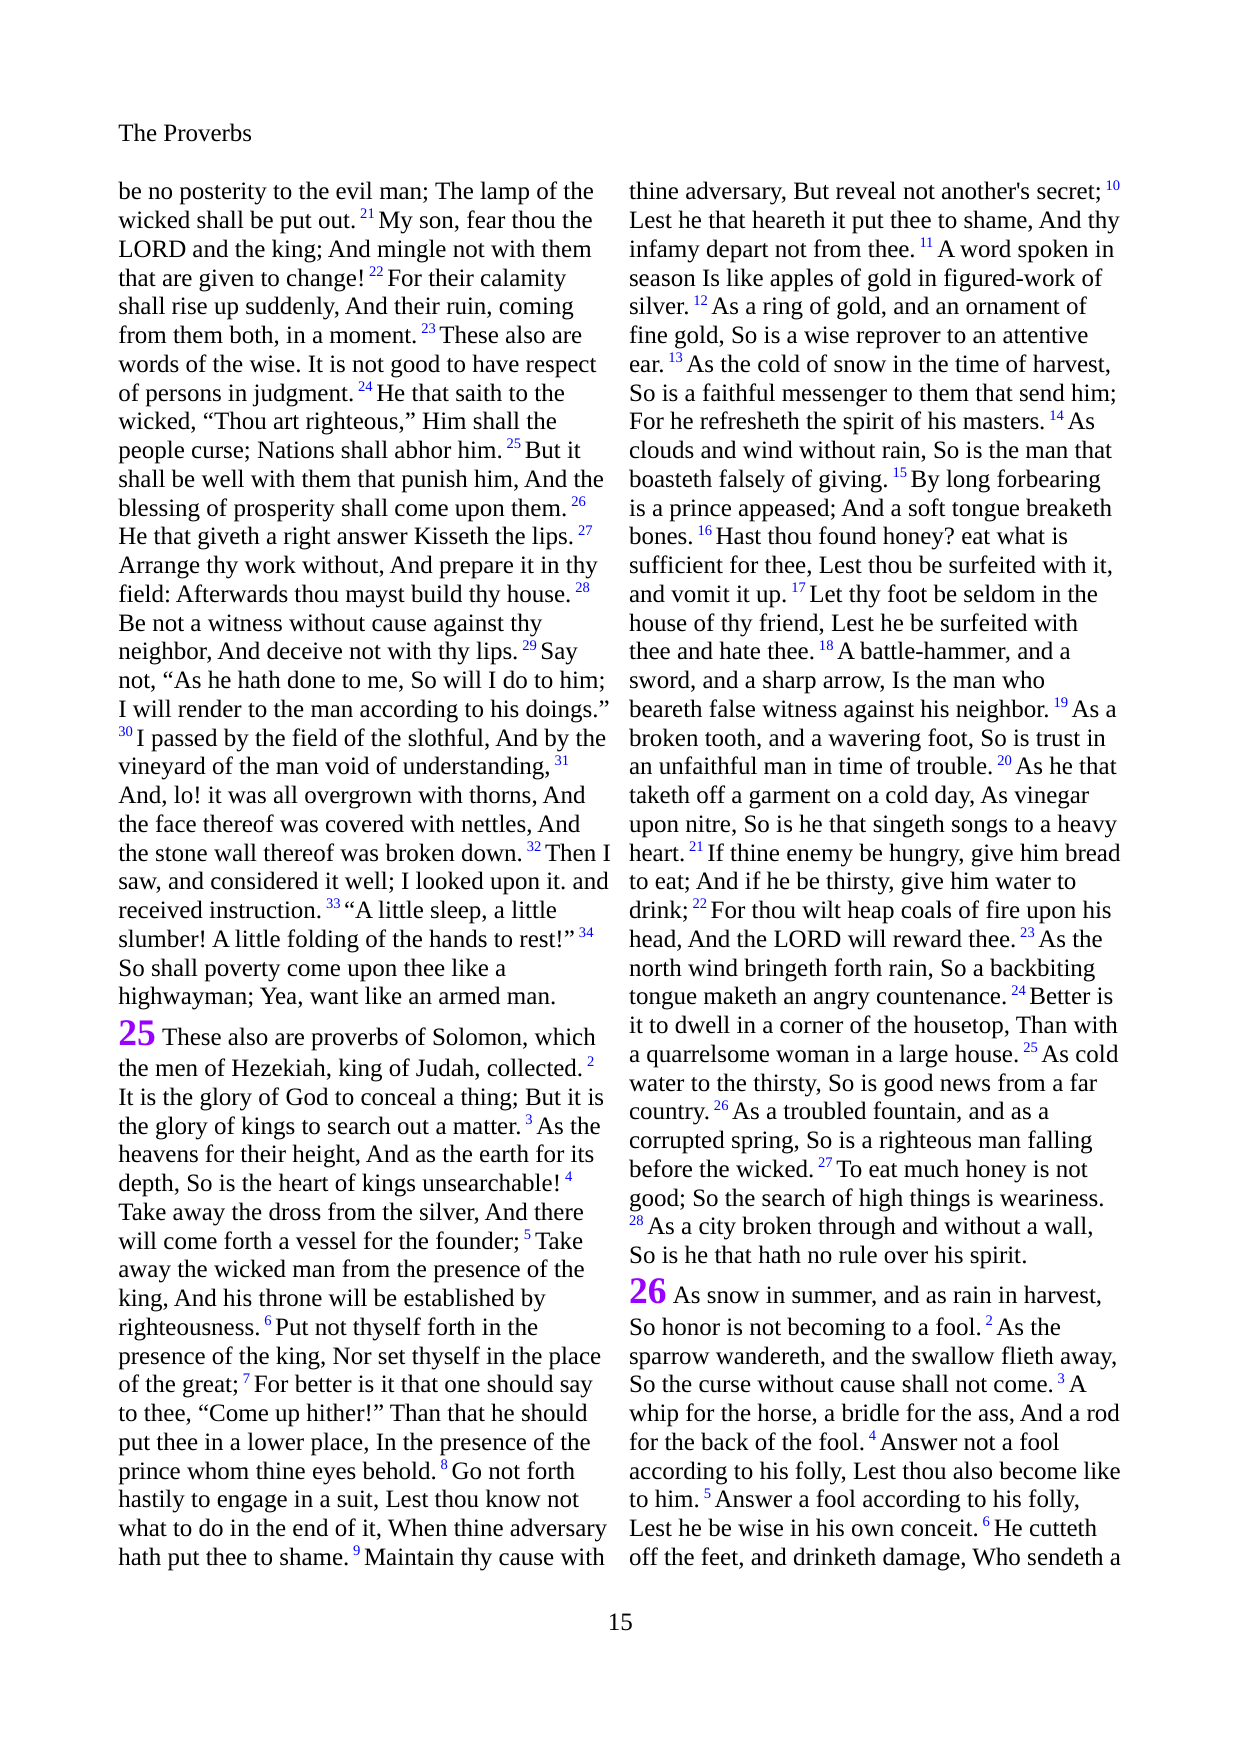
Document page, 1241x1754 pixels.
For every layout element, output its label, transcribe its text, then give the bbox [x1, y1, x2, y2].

text 25 These also are proverbs of Solomon, which the men of Hezekiah, king of Judah, collected. 2 It is the glory of God to conceal a thing; But it is the glory of kings to search out a matter. 3 As the heavens for their height, And as the earth for its depth, So is the heart of kings unsearchable! 4 Take away the dross from the silver, And there will come forth a vessel for the founder; 5 Take away the wicked man from the presence of the king, And his throne will be established by righteousness. 6 Put not thyself forth in the presence of the king, Nor set thyself in the place of the great; 7 For better is it that one should say to thee, “Come up hither!” Than that he should put thee in a lower place, In the presence of the prince whom thine eyes behold. 8 Go not forth hastily to engage in a suit, Lest thou know not what to do in the end of it, When thine adversary hath put thee to shame. 9 Maintain thy cause with [118, 1010, 611, 1571]
text be no posterity to the evil man; The lamp of the wicked shall be put out. 21 My son, fear thou the LORD and the king; And mingle not with them that are given to change! 22 For their calamity shall rise up suddenly, And their ruin, coming from them both, in a moment. 23 These also are words of the wise. It is not good to have respect of persons in judgment. 24 He that saith to the wicked, “Thou art righteous,” Him shall the people curse; Nations shall abhor him. 25 But it shall be well with them that punish him, And the blessing of prosperity shall come upon them. 26 He that giveth a right answer Kisseth the lips. 27 Arrange thy work without, And prepare it in thy field: Afterwards thou mayst build thy house. 28 Be not a witness without cause against thy neighbor, And deceive not with thy lips. 29 Say not, “As he hath done to me, So will I do to him; I will render to the man according to his doings.” 30 I passed by the field of the slothful, And by the vineyard of the man void of understanding, 31 And, lo! it was all overgrown with thorns, And the face thereof was covered with nettles, And the stone wall thereof was broken down. 32 Then I saw, and considered it well; I looked upon it. and received instruction. 33 “A little sleep, a little slumber! A little folding of the hands to rest!” 34 So shall poverty come upon thee like a highwayman; Yea, want like an armed man. [118, 176, 611, 1010]
text 26 As snow in summer, and as rain in harvest, So honor is not becoming to a fool. 2 As the sparrow wandereth, and the swallow flieth away, So the curse without cause shall not come. 3 A whip for the horse, a bridle for the ass, And a rod for the back of the fool. 4 Answer not a fool according to his folly, Lest thou also become like to him. 5 Answer a fool according to his folly, Lest he be wise in his own conceit. 6 He cutteth off the feet, and drinketh damage, Who sendeth a [629, 1269, 1122, 1571]
text thine adversary, But reveal not another's secret; 10 Lest he that heareth it put thee to shame, And thy infamy depart not from thee. 11 A word spoken in season Is like apples of gold in figured-work of silver. 12 As a ring of gold, and an ornament of fine gold, So is a wise reprover to an attentive ear. 13 As the cold of snow in the time of harvest, So is a faithful messenger to them that send him; For he refresheth the spirit of his masters. 14 As clouds and wind without rain, So is the man that boasteth falsely of giving. 15 By long forbearing is a prince appeased; And a soft tongue breaketh bones. 16 Hast thou found honey? eat what is sufficient for thee, Lest thou be surfeited with it, and vomit it up. 17 Let thy foot be seldom in the house of thy friend, Lest he be surfeited with thee and hate thee. 18 A battle-hammer, and a sword, and a sharp arrow, Is the man who beareth false witness against his neighbor. 19 As a broken tooth, and a wavering foot, So is trust in an unfaithful man in time of trouble. 20 As he that taketh off a garment on a cold day, As vinegar upon nitre, So is he that singeth songs to a heavy heart. 21 If thine enemy be hungry, give him bread to eat; And if he be thirsty, give him water to drink; 22 For thou wilt heap coals of fire upon his head, And the LORD will reward thee. 23 As the north wind bringeth forth rain, So a backbiting tongue maketh an angry countenance. 24 Better is it to dwell in a corner of the housetop, Than with a quarrelsome woman in a large house. 25 As cold water to the thirsty, So is good news from a far country. 26 As a troubled fountain, and as a corrupted spring, So is a righteous man falling before the wicked. 27 To eat much honey is not good; So the search of high things is weariness. 28 As a city broken through and without a wall, So is he that hath no rule over his spirit. [629, 176, 1122, 1269]
